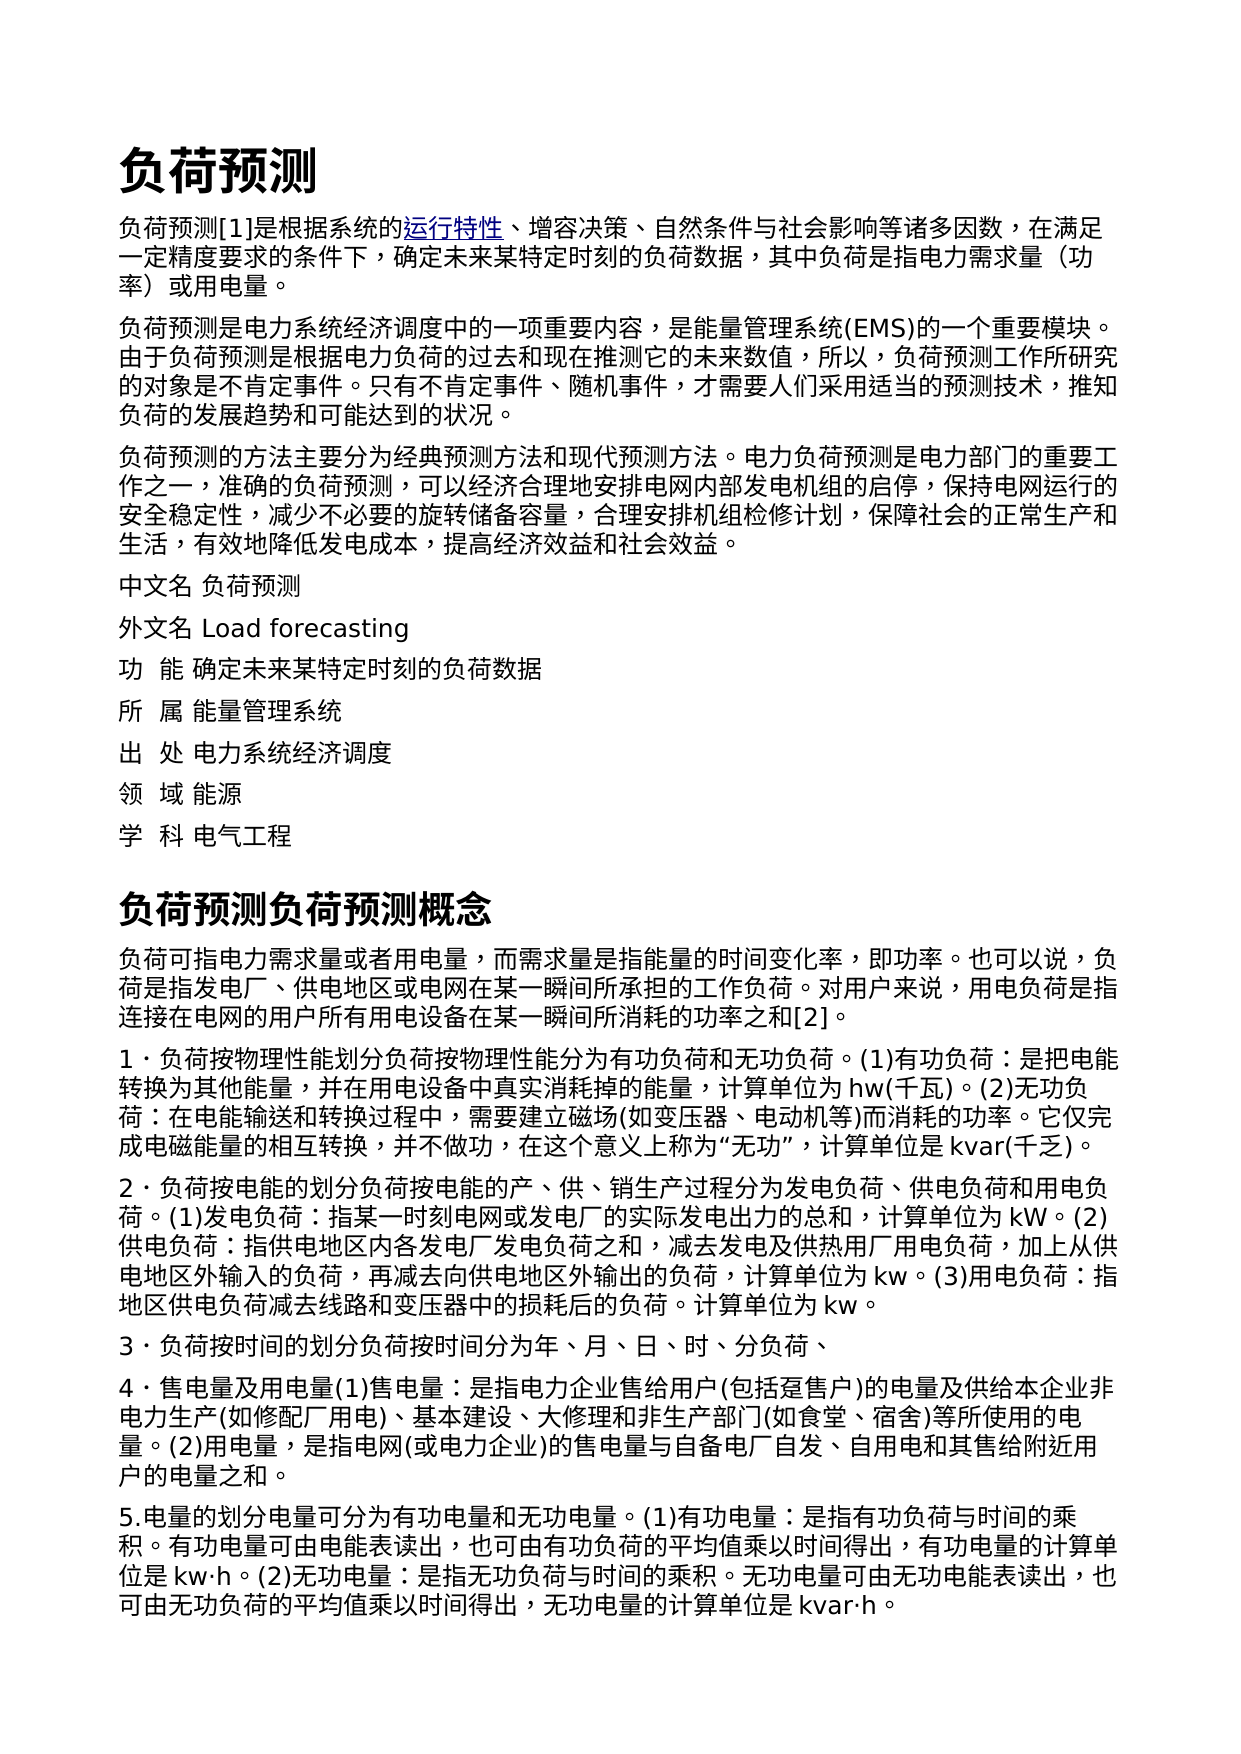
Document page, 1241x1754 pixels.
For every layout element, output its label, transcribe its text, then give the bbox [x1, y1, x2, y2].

subtitle 负荷预测负荷预测概念 [118, 889, 1122, 932]
text 3．负荷按时间的划分负荷按时间分为年、月、日、时、分负荷、 [118, 1332, 1122, 1362]
text 中文名 负荷预测 [118, 572, 1122, 601]
text 负荷预测的方法主要分为经典预测方法和现代预测方法。电力负荷预测是电力部门的重要工作之一，准确的负荷预测，可以经济合理地安排电网内部发电机组的启停，保持电网运行的安全稳定性，减少不必要的旋转储备容量，合理安排机组检修计划，保障社会的正常生产和生活，有效地降低发电成本，提高经济效益和社会效益。 [118, 443, 1122, 560]
text 所 属 能量管理系统 [118, 697, 1122, 726]
text 1．负荷按物理性能划分负荷按物理性能分为有功负荷和无功负荷。(1)有功负荷：是把电能转换为其他能量，并在用电设备中真实消耗掉的能量，计算单位为hw(千瓦)。(2)无功负荷：在电能输送和转换过程中，需要建立磁场(如变压器、电动机等)而消耗的功率。它仅完成电磁能量的相互转换，并不做功，在这个意义上称为“无功”，计算单位是kvar(千乏)。 [118, 1045, 1122, 1162]
text 功 能 确定未来某特定时刻的负荷数据 [118, 656, 1122, 685]
text 负荷预测是电力系统经济调度中的一项重要内容，是能量管理系统(EMS)的一个重要模块。由于负荷预测是根据电力负荷的过去和现在推测它的未来数值，所以，负荷预测工作所研究的对象是不肯定事件。只有不肯定事件、随机事件，才需要人们采用适当的预测技术，推知负荷的发展趋势和可能达到的状况。 [118, 314, 1122, 431]
text 出 处 电力系统经济调度 [118, 739, 1122, 768]
text 4．售电量及用电量(1)售电量：是指电力企业售给用户(包括趸售户)的电量及供给本企业非电力生产(如修配厂用电)、基本建设、大修理和非生产部门(如食堂、宿舍)等所使用的电量。(2)用电量，是指电网(或电力企业)的售电量与自备电厂自发、自用电和其售给附近用户的电量之和。 [118, 1374, 1122, 1491]
text 2．负荷按电能的划分负荷按电能的产、供、销生产过程分为发电负荷、供电负荷和用电负荷。(1)发电负荷：指某一时刻电网或发电厂的实际发电出力的总和，计算单位为kW。(2)供电负荷：指供电地区内各发电厂发电负荷之和，减去发电及供热用厂用电负荷，加上从供电地区外输入的负荷，再减去向供电地区外输出的负荷，计算单位为kw。(3)用电负荷：指地区供电负荷减去线路和变压器中的损耗后的负荷。计算单位为kw。 [118, 1174, 1122, 1320]
text 学 科 电气工程 [118, 822, 1122, 851]
text 领 域 能源 [118, 781, 1122, 810]
text 负荷可指电力需求量或者用电量，而需求量是指能量的时间变化率，即功率。也可以说，负荷是指发电厂、供电地区或电网在某一瞬间所承担的工作负荷。对用户来说，用电负荷是指连接在电网的用户所有用电设备在某一瞬间所消耗的功率之和[2]。 [118, 945, 1122, 1032]
text 5.电量的划分电量可分为有功电量和无功电量。(1)有功电量：是指有功负荷与时间的乘积。有功电量可由电能表读出，也可由有功负荷的平均值乘以时间得出，有功电量的计算单位是kw·h。(2)无功电量：是指无功负荷与时间的乘积。无功电量可由无功电能表读出，也可由无功负荷的平均值乘以时间得出，无功电量的计算单位是kvar·h。 [118, 1503, 1122, 1620]
text 负荷预测[1]是根据系统的运行特性、增容决策、自然条件与社会影响等诸多因数，在满足一定精度要求的条件下，确定未来某特定时刻的负荷数据，其中负荷是指电力需求量（功率）或用电量。 [118, 214, 1122, 301]
subtitle 负荷预测 [118, 143, 1122, 201]
text 外文名 Load forecasting [118, 614, 1122, 643]
